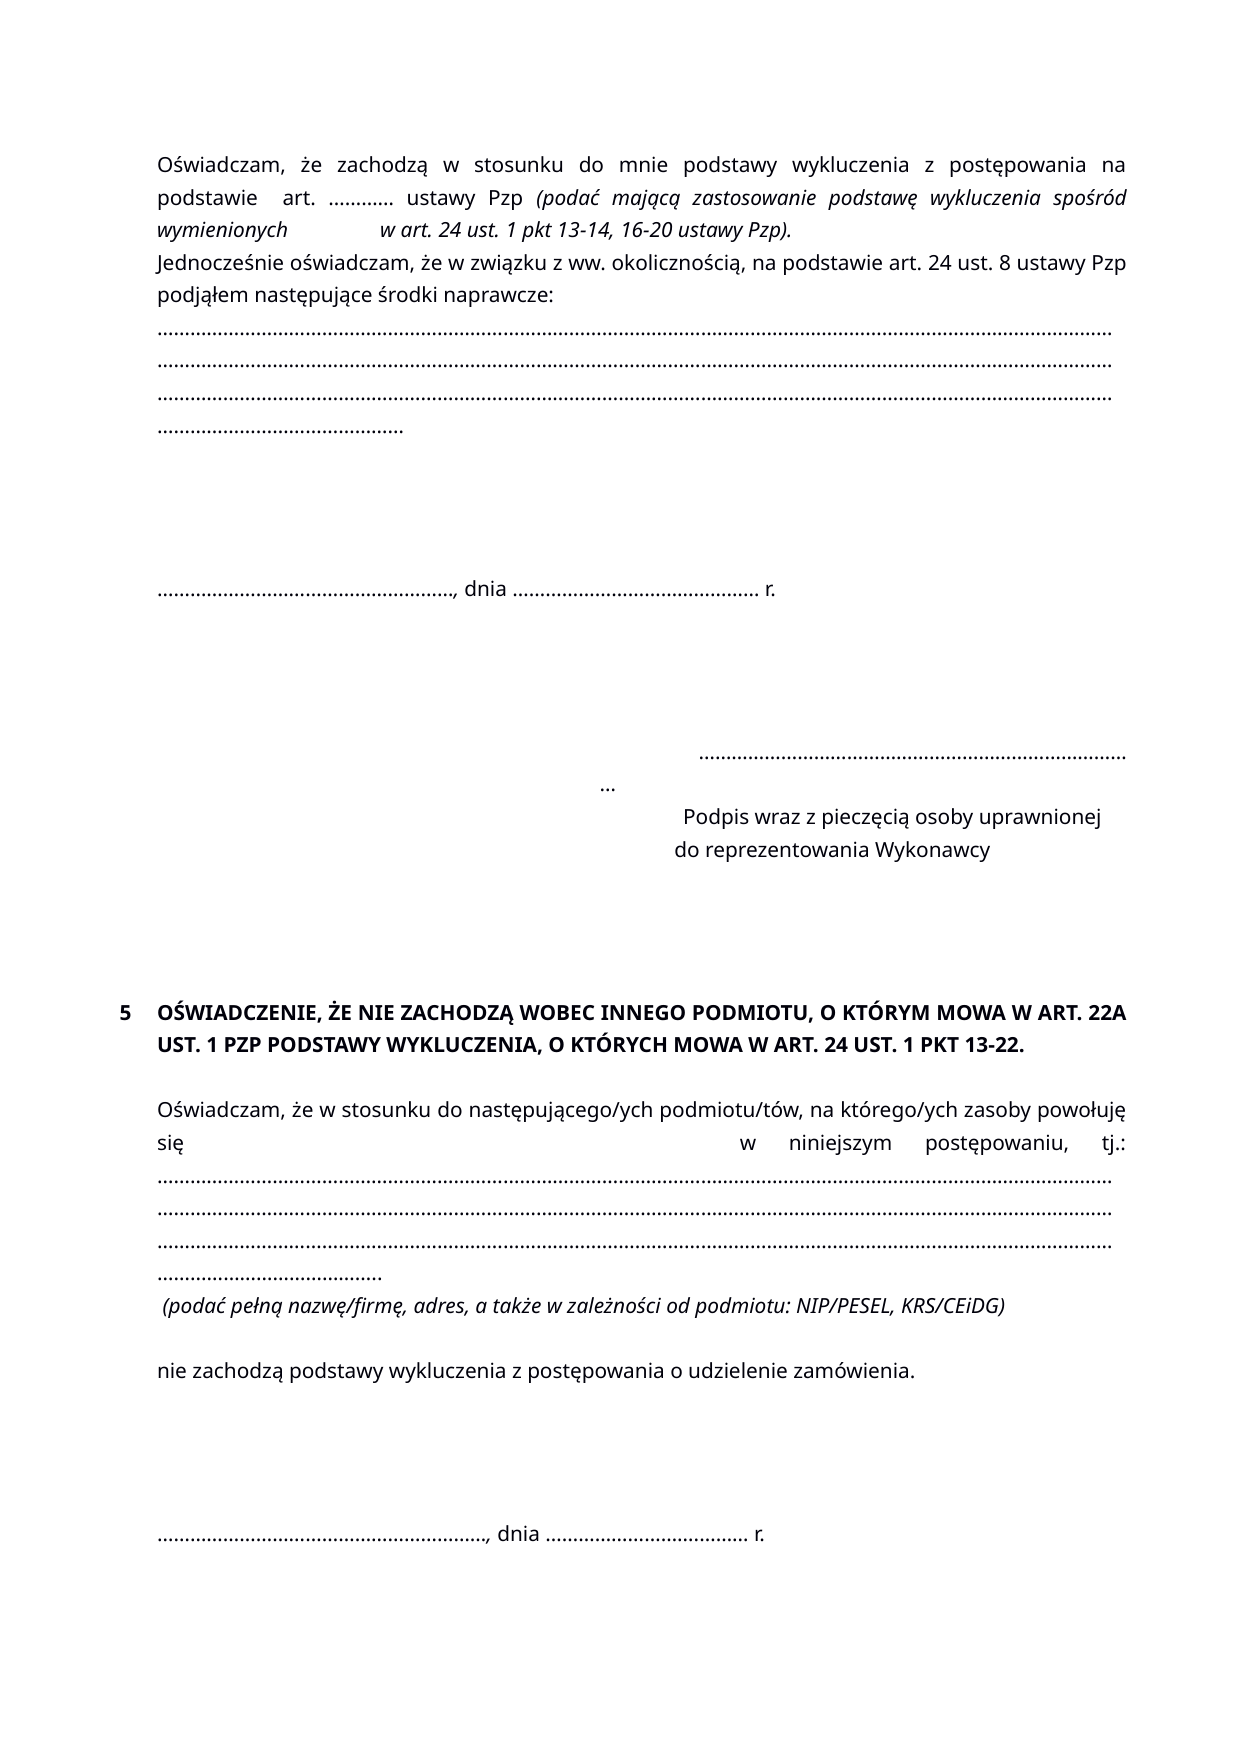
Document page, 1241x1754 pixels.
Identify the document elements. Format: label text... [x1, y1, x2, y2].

text ………………………………………………, dnia ……………………………………… r. [157, 574, 1128, 602]
list OŚWIADCZENIE, ŻE NIE ZACHODZĄ WOBEC INNEGO PODMIOTU, O KTÓRYM MOWA W ART. 22A UST. 1 PZP PODSTAWY WYKLUCZENIA, O KTÓRYCH MOWA W ART. 24 UST. 1 PKT 13-22. [119, 998, 1128, 1059]
text ……………………………………………………………………………………………………………………………………………………………………………………………………………………………………………………………………………………………………………………………………………………………………………………………………………………………………………………………………………………………………………………… [157, 313, 1128, 439]
text Jednocześnie oświadczam, że w związku z ww. okolicznością, na podstawie art. 24 ust. 8 ustawy Pzp podjąłem następujące środki naprawcze: [157, 248, 1128, 309]
text nie zachodzą podstawy wykluczenia z postępowania o udzielenie zamówienia. [112, 1356, 1128, 1385]
text (podać pełną nazwę/firmę, adres, a także w zależności od podmiotu: NIP/PESEL, KRS/CEiDG) [157, 1291, 1128, 1319]
text Podpis wraz z pieczęcią osoby uprawnionej [112, 802, 1128, 831]
text do reprezentowania Wykonawcy [112, 835, 1128, 863]
text Oświadczam, że zachodzą w stosunku do mnie podstawy wykluczenia z postępowania na podstawie art. ………… ustawy Pzp (podać mającą zastosowanie podstawę wykluczenia spośród wymienionych w art. 24 ust. 1 pkt 13-14, 16-20 ustawy Pzp). [157, 150, 1128, 244]
text Oświadczam, że w stosunku do następującego/ych podmiotu/tów, na którego/ych zasoby powołuję się w niniejszym postępowaniu, tj.: ……………………………………………………………………………………………………………………………………………………………………………………………………………………………………………………………………………………………………………………………………………………………………………………………………………………………………………………………………………………...………………………….. [157, 1096, 1128, 1287]
text ……………………………………………………………………… [599, 737, 1128, 798]
text ……………………………………………………, dnia ……………………….……… r. [157, 1519, 1128, 1548]
